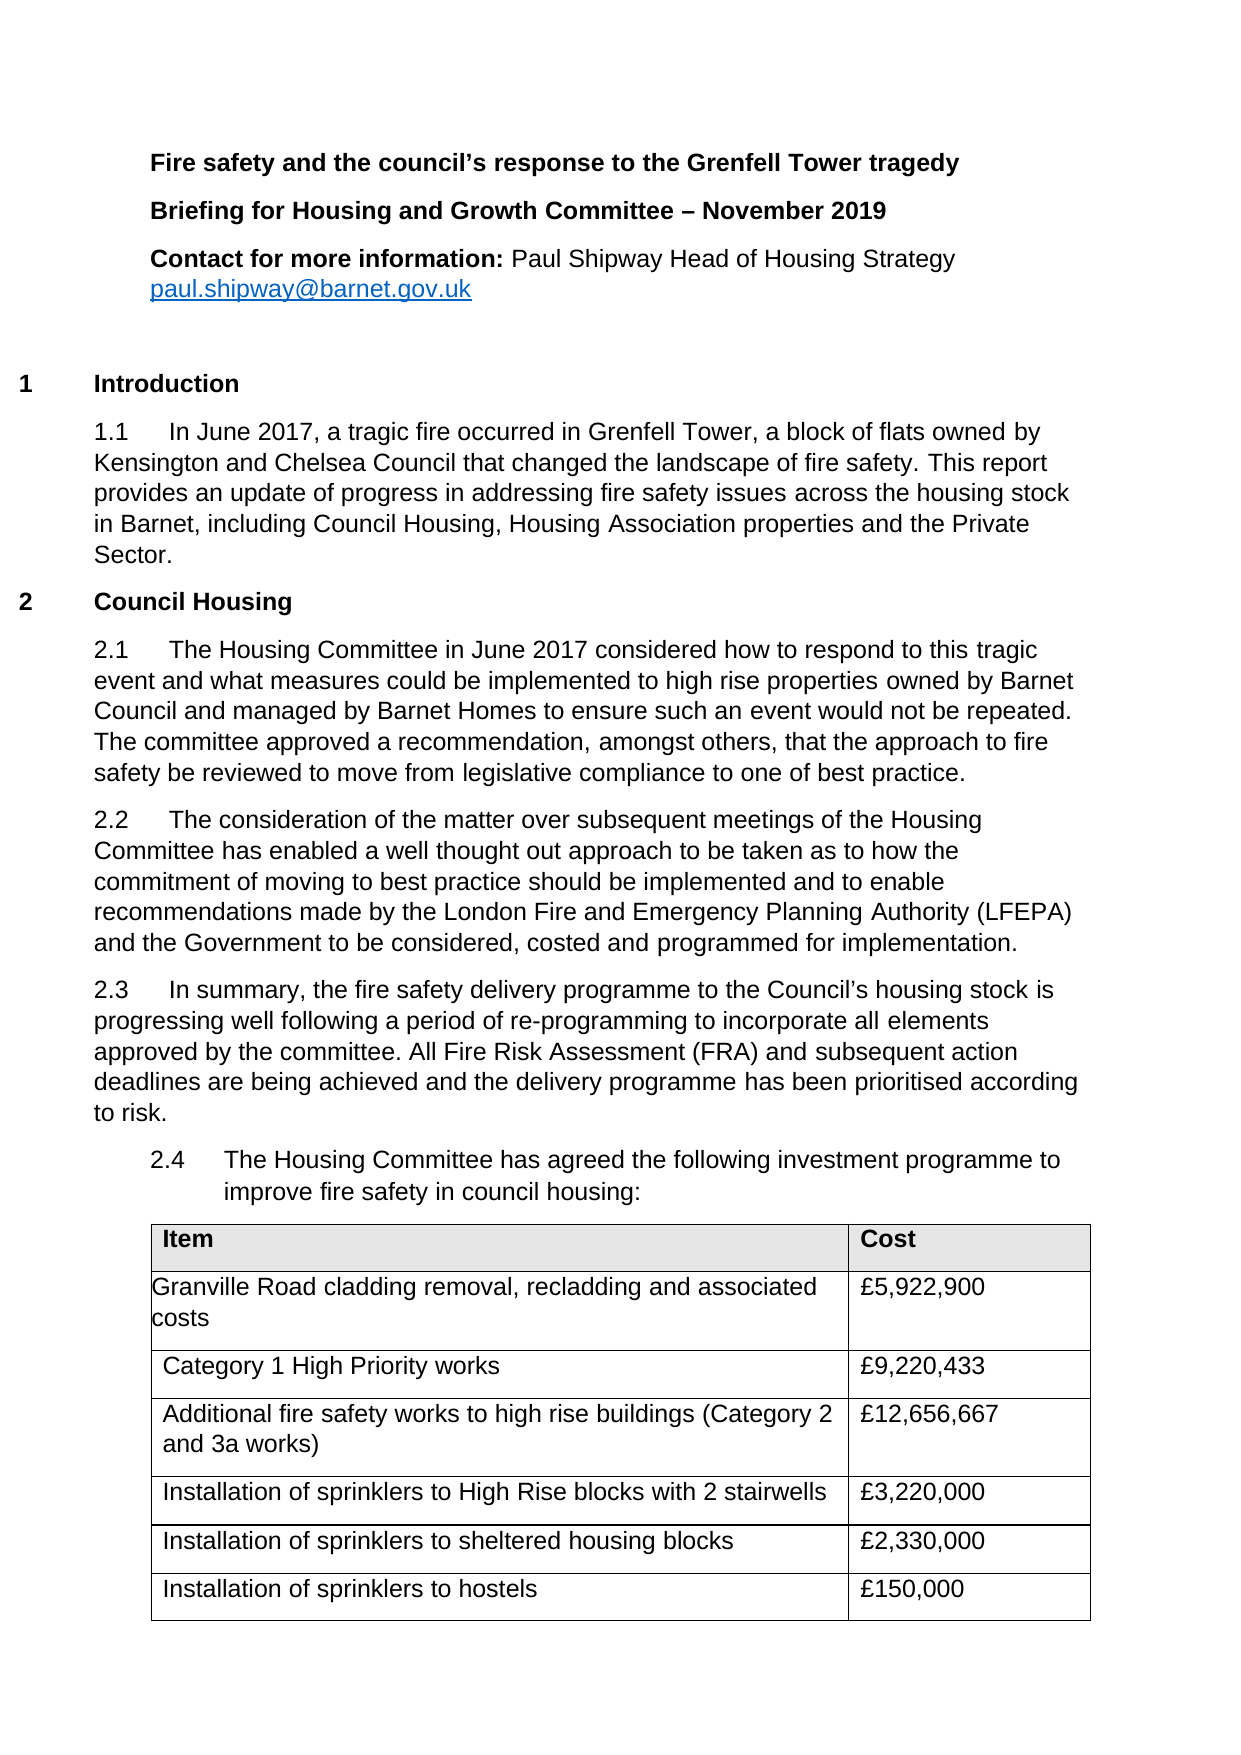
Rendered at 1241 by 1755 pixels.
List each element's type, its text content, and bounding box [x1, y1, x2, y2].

subtitle Fire safety and the council’s response to the Grenfell Tower tragedy [150, 148, 1103, 177]
subtitle Introduction [19, 369, 1103, 398]
table_header Installation of sprinklers to sheltered housing blocks [152, 1526, 848, 1573]
table_cell £150,000 [849, 1574, 1090, 1620]
table_cell Installation of sprinklers to hostels [152, 1574, 848, 1620]
table_cell Installation of sprinklers to High Rise blocks with 2 stairwells [152, 1477, 848, 1524]
text Contact for more information: Paul Shipway Head of Housing Strategy paul.shipway@barnet.gov.uk [150, 244, 958, 303]
list The consideration of the matter over subsequent meetings of the Housing Committee has enabled a well thought out approach to be taken as to how the commitment of moving to best practice should be implemented and to enable recommendations made by the London Fire and Emergency Planning Authority (LFEPA) and the Government to be considered, costed and programmed for implementation. [94, 805, 1089, 957]
list In June 2017, a tragic fire occurred in Grenfell Tower, a block of flats owned by Kensington and Chelsea Council that changed the landscape of fire safety. This report provides an update of progress in addressing fire safety issues across the housing stock in Barnet, including Council Housing, Housing Association properties and the Private Sector. [94, 417, 1086, 569]
table_cell Category 1 High Priority works [152, 1351, 848, 1398]
table_cell £12,656,667 [849, 1399, 1090, 1476]
table_header Cost [849, 1225, 1090, 1271]
table_cell £3,220,000 [849, 1477, 1090, 1524]
list The Housing Committee has agreed the following investment programme to improve fire safety in council housing: [150, 1145, 1062, 1205]
text Briefing for Housing and Growth Committee – November 2019 [150, 196, 1103, 225]
table_cell Additional fire safety works to high rise buildings (Category 2 and 3a works) [152, 1399, 848, 1476]
list In summary, the fire safety delivery programme to the Council’s housing stock is progressing well following a period of re-programming to incorporate all elements approved by the committee. All Fire Risk Assessment (FRA) and subsequent action deadlines are being achieved and the delivery programme has been prioritised according to risk. [94, 975, 1086, 1127]
list The Housing Committee in June 2017 considered how to respond to this tragic event and what measures could be implemented to high rise properties owned by Barnet Council and managed by Barnet Homes to ensure such an event would not be repeated. The committee approved a recommendation, amongst others, that the approach to fire safety be reviewed to move from legislative compliance to one of best practice. [94, 635, 1078, 787]
table_cell £9,220,433 [849, 1351, 1090, 1398]
table_header Item [152, 1225, 848, 1271]
table_header £2,330,000 [849, 1526, 1090, 1573]
subtitle Council Housing [19, 587, 1103, 616]
table_cell £5,922,900 [849, 1272, 1090, 1350]
table_cell Granville Road cladding removal, recladding and associated costs [152, 1272, 848, 1350]
